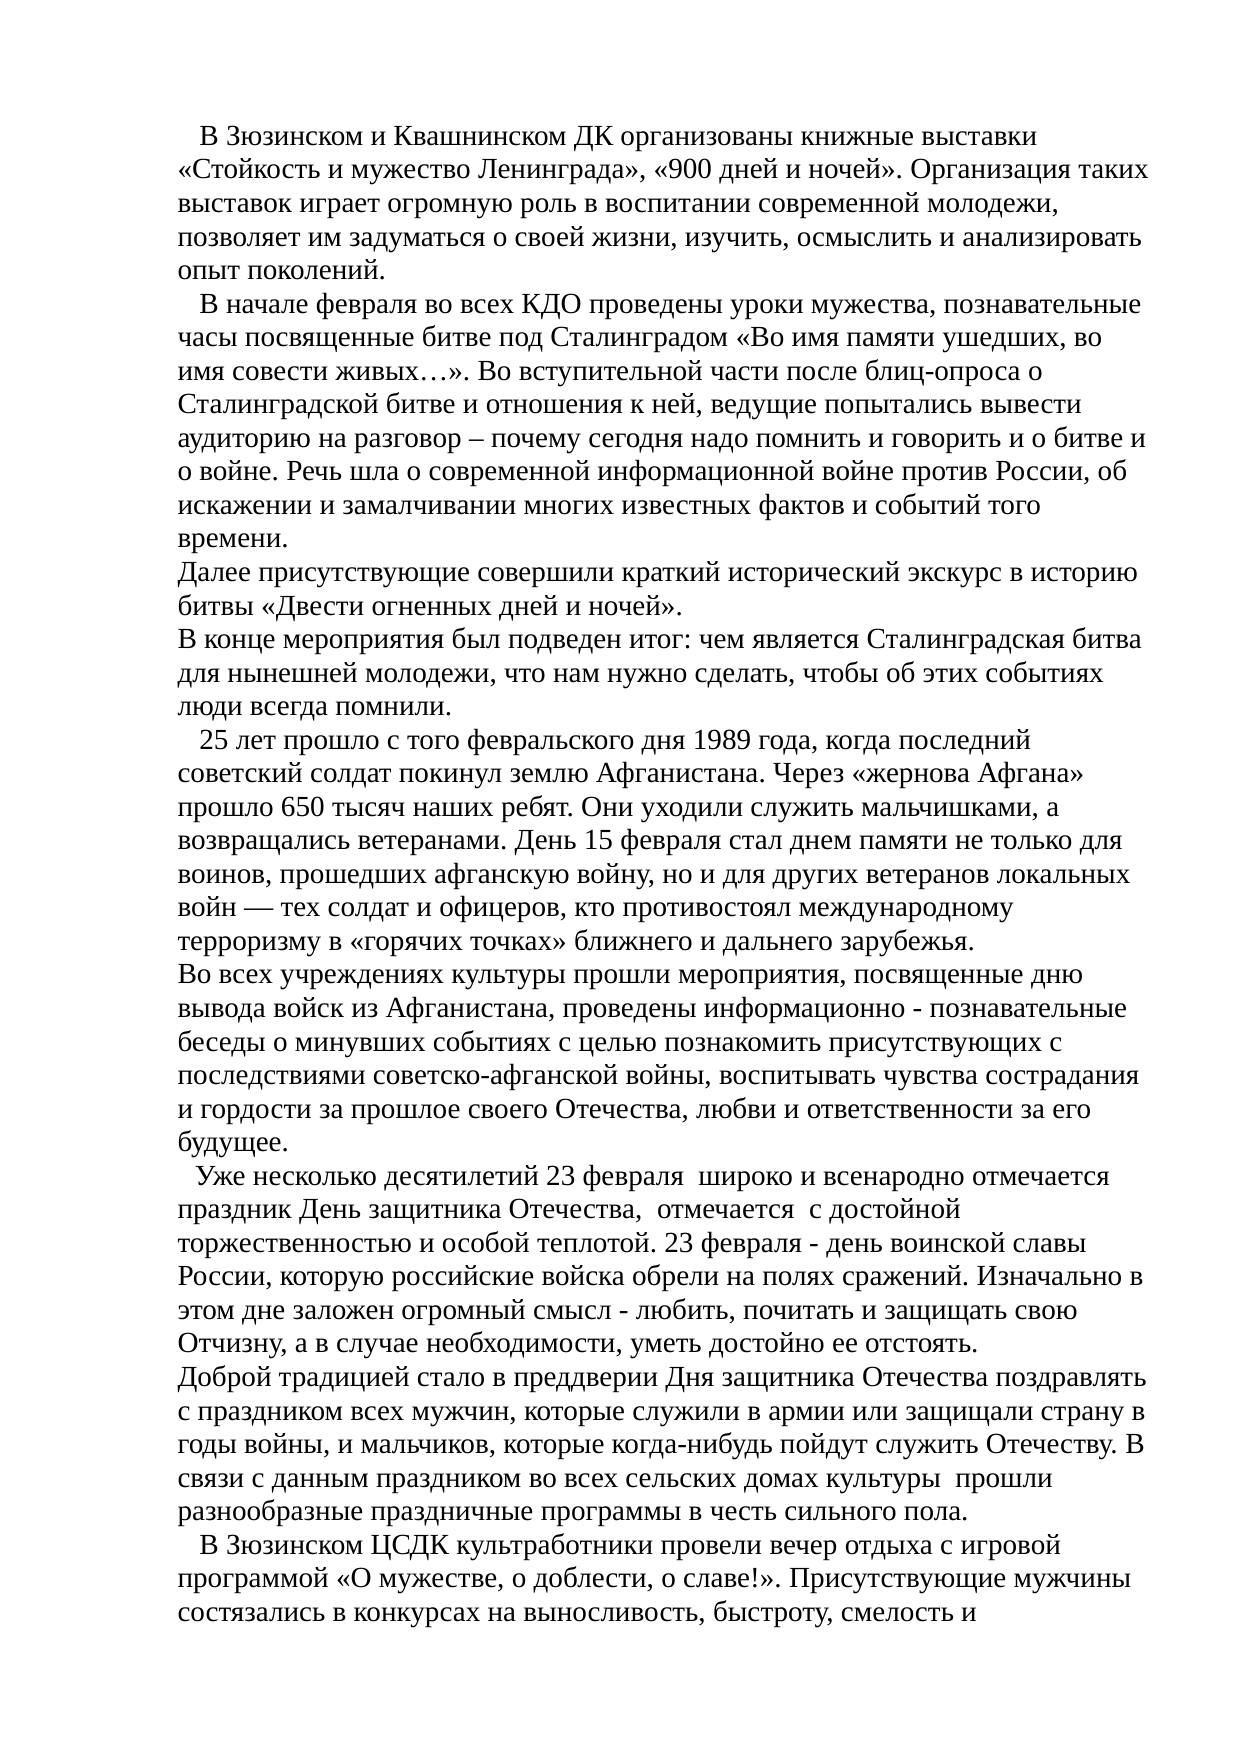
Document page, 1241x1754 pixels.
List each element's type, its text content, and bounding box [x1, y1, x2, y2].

text В Зюзинском ЦСДК культработники провели вечер отдыха с игровой программой «О мужестве, о доблести, о славе!». Присутствующие мужчины состязались в конкурсах на выносливость, быстроту, смелость и [177, 1527, 1152, 1627]
text Доброй традицией стало в преддверии Дня защитника Отечества поздравлять с праздником всех мужчин, которые служили в армии или защищали страну в годы войны, и мальчиков, которые когда-нибудь пойдут служить Отечеству. В связи с данным праздником во всех сельских домах культуры прошли разнообразные праздничные программы в честь сильного пола. [177, 1359, 1152, 1527]
text В начале февраля во всех КДО проведены уроки мужества, познавательные часы посвященные битве под Сталинградом «Во имя памяти ушедших, во имя совести живых…». Во вступительной части после блиц-опроса о Сталинградской битве и отношения к ней, ведущие попытались вывести аудиторию на разговор – почему сегодня надо помнить и говорить и о битве и о войне. Речь шла о современной информационной войне против России, об искажении и замалчивании многих известных фактов и событий того времени. [177, 286, 1152, 554]
text 25 лет прошло с того февральского дня 1989 года, когда последний советский солдат покинул землю Афганистана. Через «жернова Афгана» прошло 650 тысяч наших ребят. Они уходили служить мальчишками, а возвращались ветеранами. День 15 февраля стал днем памяти не только для воинов, прошедших афганскую войну, но и для других ветеранов локальных войн — тех солдат и офицеров, кто противостоял международному терроризму в «горячих точках» ближнего и дальнего зарубежья. [177, 722, 1152, 957]
text В Зюзинском и Квашнинском ДК организованы книжные выставки «Стойкость и мужество Ленинграда», «900 дней и ночей». Организация таких выставок играет огромную роль в воспитании современной молодежи, позволяет им задуматься о своей жизни, изучить, осмыслить и анализировать опыт поколений. [177, 118, 1152, 286]
text Уже несколько десятилетий 23 февраля широко и всенародно отмечается праздник День защитника Отечества, отмечается с достойной торжественностью и особой теплотой. 23 февраля - день воинской славы России, которую российские войска обрели на полях сражений. Изначально в этом дне заложен огромный смысл - любить, почитать и защищать свою Отчизну, а в случае необходимости, уметь достойно ее отстоять. [177, 1158, 1152, 1359]
text Во всех учреждениях культуры прошли мероприятия, посвященные дню вывода войск из Афганистана, проведены информационно - познавательные беседы о минувших событиях с целью познакомить присутствующих с последствиями советско-афганской войны, воспитывать чувства сострадания и гордости за прошлое своего Отечества, любви и ответственности за его будущее. [177, 957, 1152, 1158]
text В конце мероприятия был подведен итог: чем является Сталинградская битва для нынешней молодежи, что нам нужно сделать, чтобы об этих событиях люди всегда помнили. [177, 621, 1152, 722]
text Далее присутствующие совершили краткий исторический экскурс в историю битвы «Двести огненных дней и ночей». [177, 554, 1152, 621]
